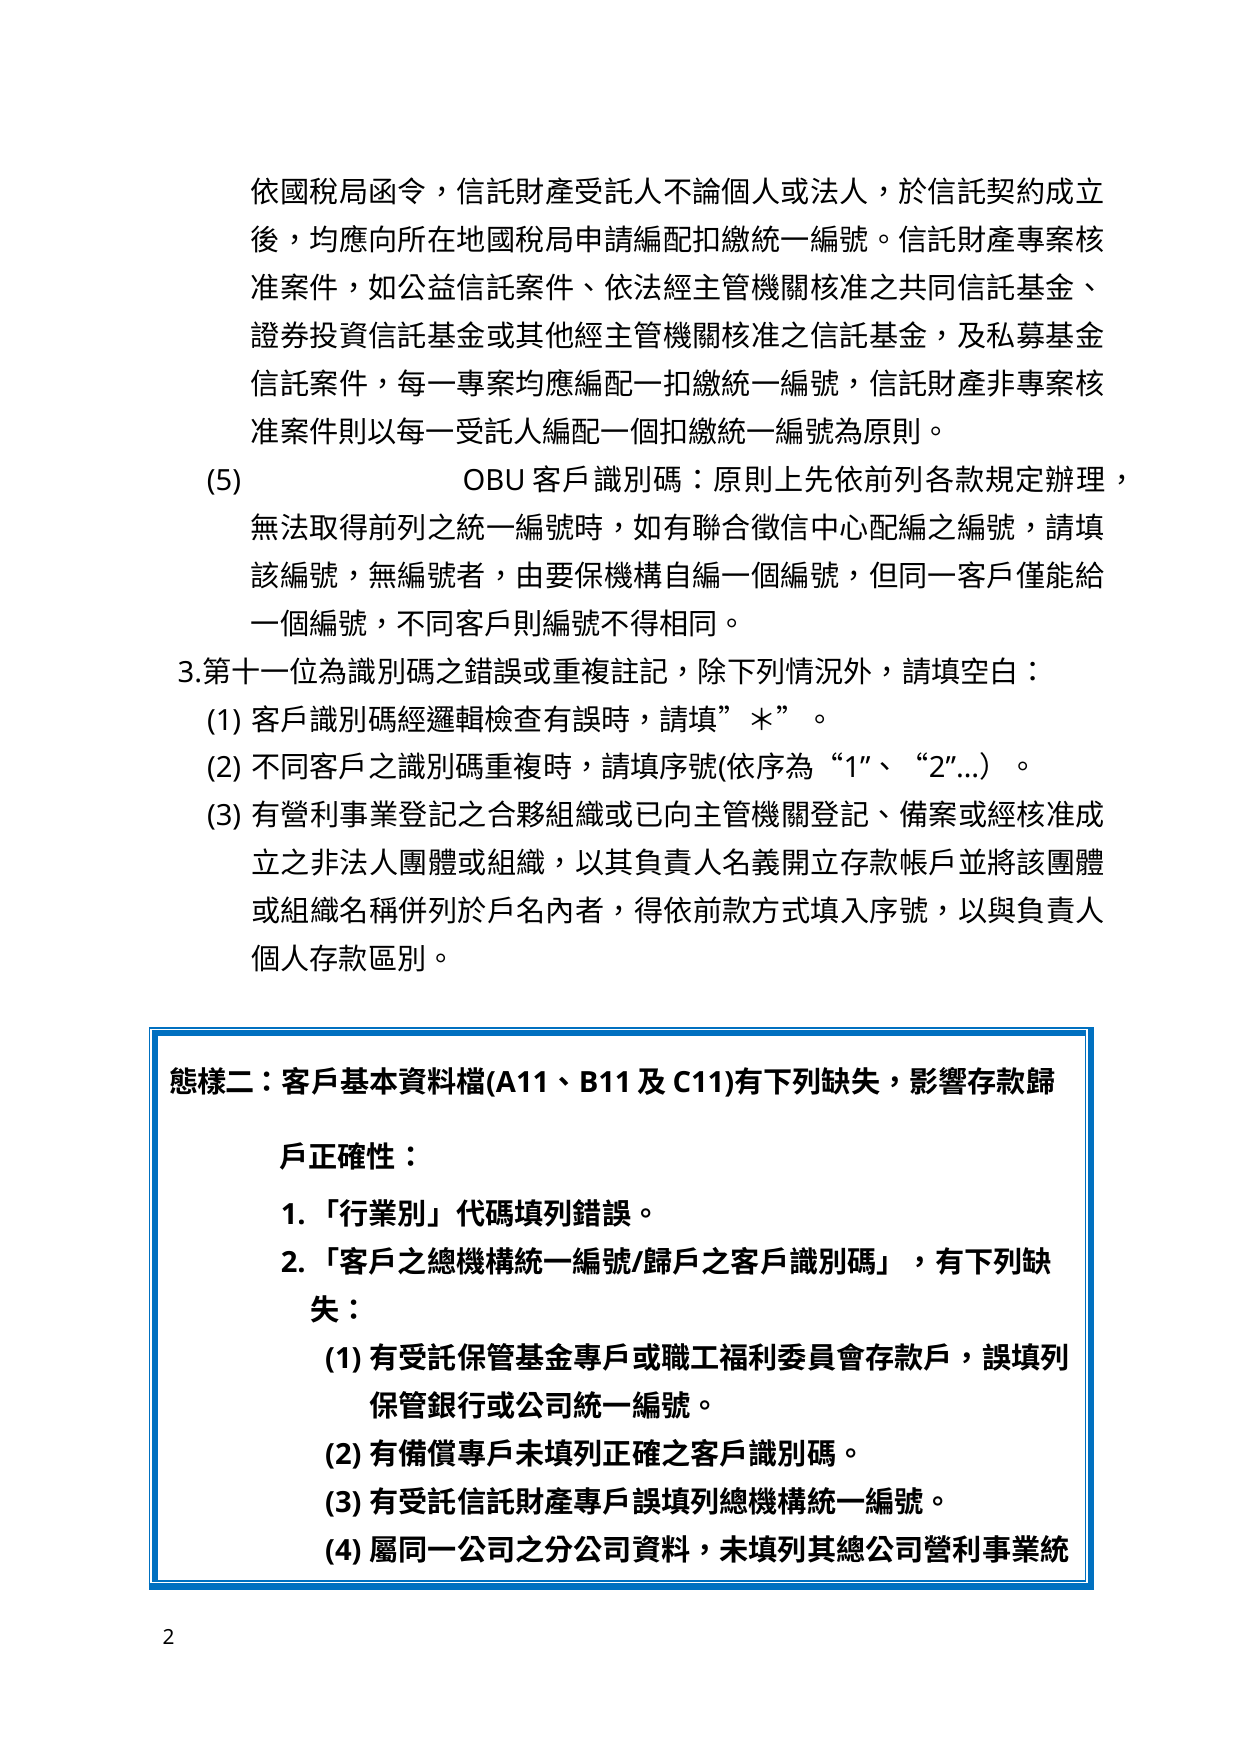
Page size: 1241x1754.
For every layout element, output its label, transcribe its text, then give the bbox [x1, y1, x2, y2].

table_header 態樣二：客戶基本資料檔(A11、B11及C11)有下列缺失，影響存款歸戶正確性： 「行業別」代碼填列錯誤。 「客戶之總機構統一編號/歸戶之客戶識別碼」，有下列缺失： 有受託保管基金專戶或職工福利委員會存款戶，誤填列保管銀行或公司統一編號。 有備償專戶未填列正確之客戶識別碼。 有受託信託財產專戶誤填列總機構統一編號。 屬同一公司之分公司資料，未填列其總公司營利事業統一編號。 「客戶識別碼」，有下列缺失： 組織型態為獨資或合夥者，有未以營利事業統一編號填列。 有個人或公司戶未以身分證或營利事業統一編號填列 聯名戶誤填列「歸戶之客戶識別碼｣。 [158, 1036, 1085, 1580]
text 3.第十一位為識別碼之錯誤或重複註記，除下列情況外，請填空白： [177, 644, 1107, 692]
list 客戶識別碼經邏輯檢查有誤時，請填”＊”。 [207, 692, 1107, 739]
list 不同客戶之識別碼重複時，請填序號(依序為“1”、“2”…）。 [207, 739, 1107, 787]
list OBU客戶識別碼：原則上先依前列各款規定辦理，無法取得前列之統一編號時，如有聯合徵信中心配編之編號，請填該編號，無編號者，由要保機構自編一個編號，但同一客戶僅能給一個編號，不同客戶則編號不得相同。 [207, 452, 1107, 644]
list 依國稅局函令，信託財產受託人不論個人或法人，於信託契約成立後，均應向所在地國稅局申請編配扣繳統一編號。信託財產專案核准案件，如公益信託案件、依法經主管機關核准之共同信託基金、證券投資信託基金或其他經主管機關核准之信託基金，及私募基金信託案件，每一專案均應編配一扣繳統一編號，信託財產非專案核准案件則以每一受託人編配一個扣繳統一編號為原則。 [207, 164, 1107, 452]
list 有營利事業登記之合夥組織或已向主管機關登記、備案或經核准成立之非法人團體或組織，以其負責人名義開立存款帳戶並將該團體或組織名稱併列於戶名內者，得依前款方式填入序號，以與負責人個人存款區別。 [207, 787, 1107, 979]
